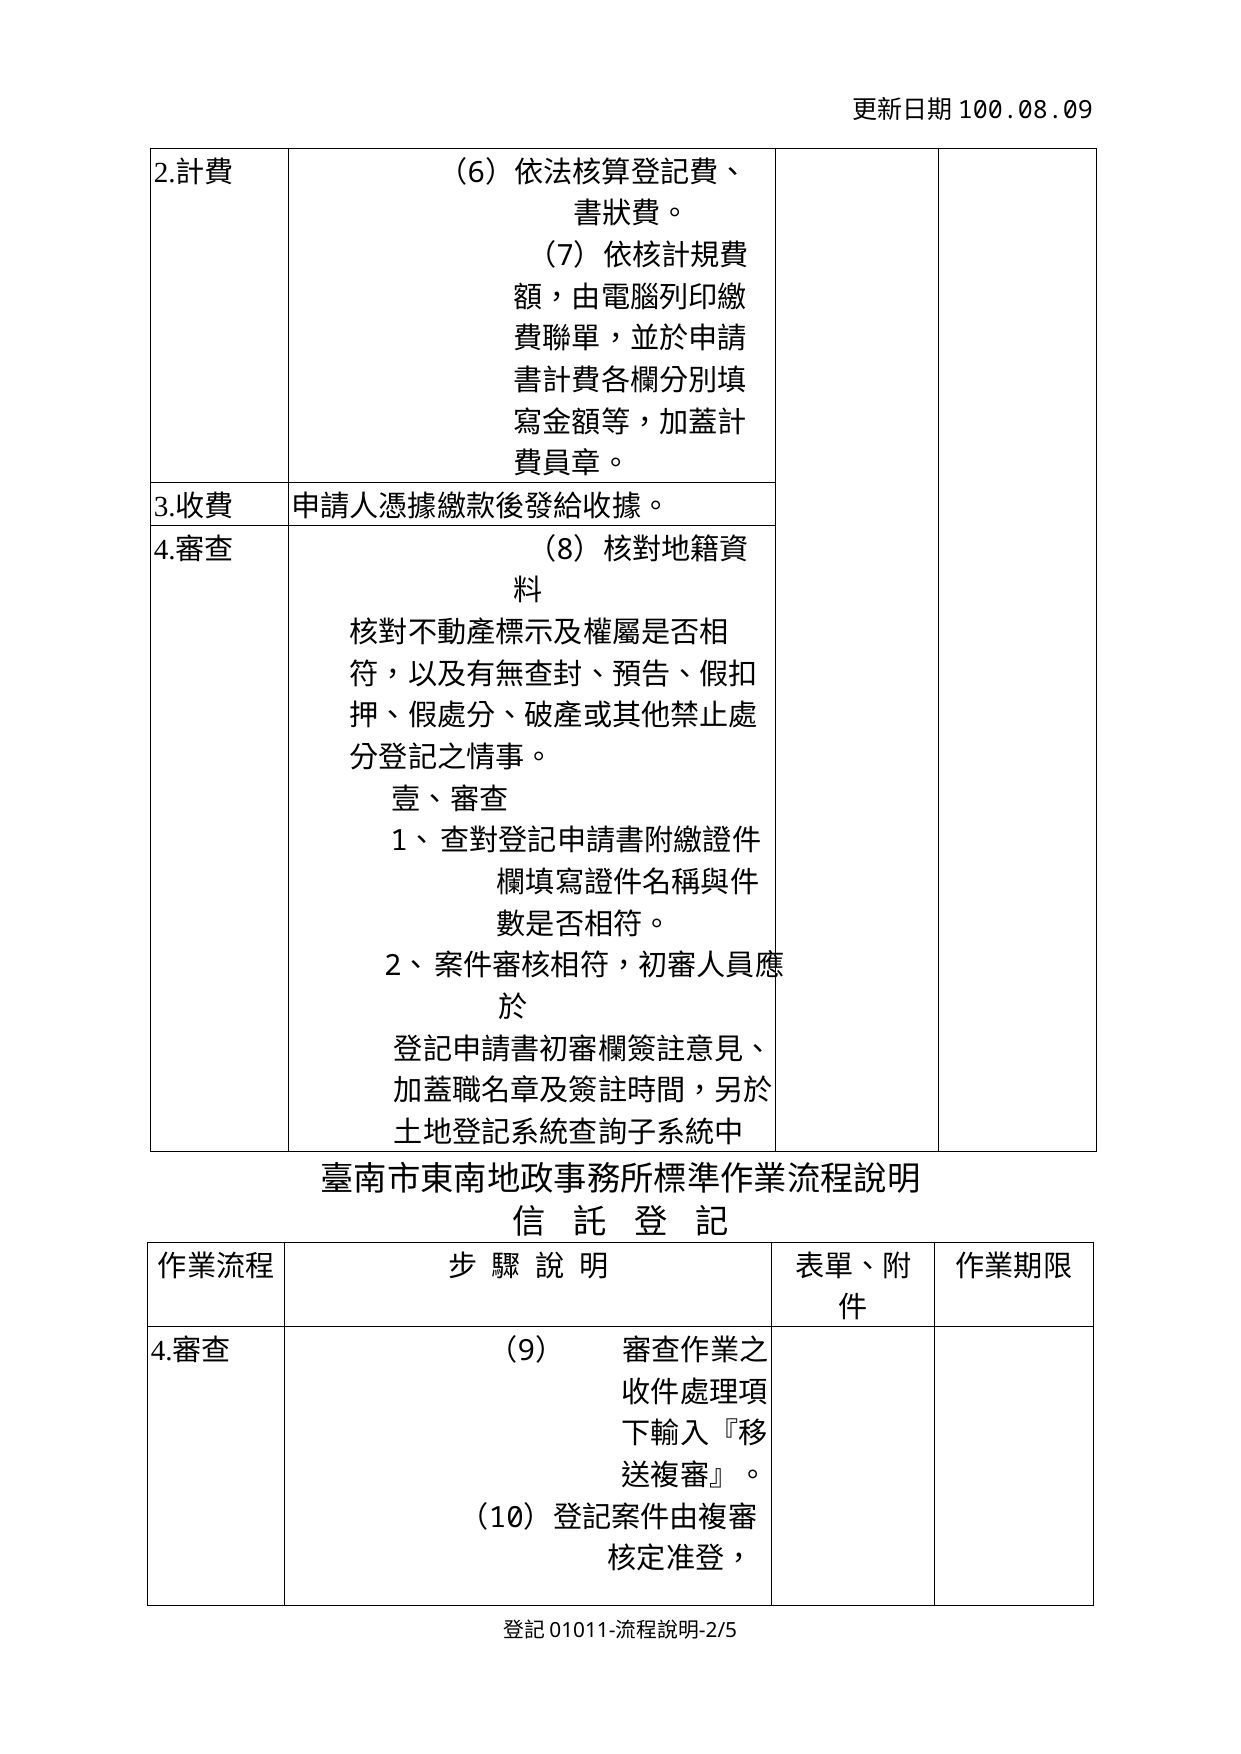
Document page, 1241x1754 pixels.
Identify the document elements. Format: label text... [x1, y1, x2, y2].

table_header 臺南市東南地政事務所標準作業流程說明 信託登記 [148, 1152, 1093, 1242]
table_cell 4.審查 [148, 1327, 284, 1605]
table_cell 4.審查 [151, 526, 288, 1151]
table_cell [935, 1327, 1093, 1605]
table_cell 核對地籍資料 核對不動產標示及權屬是否相符，以及有無查封、預告、假扣押、假處分、破產或其他禁止處分登記之情事。 審查 查對登記申請書附繳證件欄填寫證件名稱與件數是否相符。 案件審核相符，初審人員應於 登記申請書初審欄簽註意見、 加蓋職名章及簽註時間，另於 土地登記系統查詢子系統中 [289, 526, 775, 1151]
table_cell 3.收費 [151, 483, 288, 525]
table_cell [939, 149, 1096, 1151]
table_cell 表單、附件 [772, 1243, 934, 1326]
table_cell [772, 1327, 934, 1605]
table_cell 申請人憑據繳款後發給收據。 [289, 483, 775, 525]
table_cell 步 驟 說 明 [285, 1243, 771, 1326]
table_cell 作業流程 [148, 1243, 284, 1326]
table_cell 一、登記申請書。 二、信託（內容變更）契約書或遺囑。 三、所有權狀。 四、申請人身份證明文件。 五、義務人印鑑證明。 六、其他由中央地政機關規定應提出之證明文件。 [776, 149, 938, 1151]
table_cell 依法核算登記費、書狀費。 依核計規費額，由電腦列印繳費聯單，並於申請書計費各欄分別填寫金額等，加蓋計費員章。 [289, 149, 775, 482]
table_cell 作業期限 [935, 1243, 1093, 1326]
table_cell 審查作業之收件處理項下輸入『移送複審』。 登記案件由複審核定准登， [285, 1327, 771, 1605]
table_cell 2.計費 [151, 149, 288, 482]
